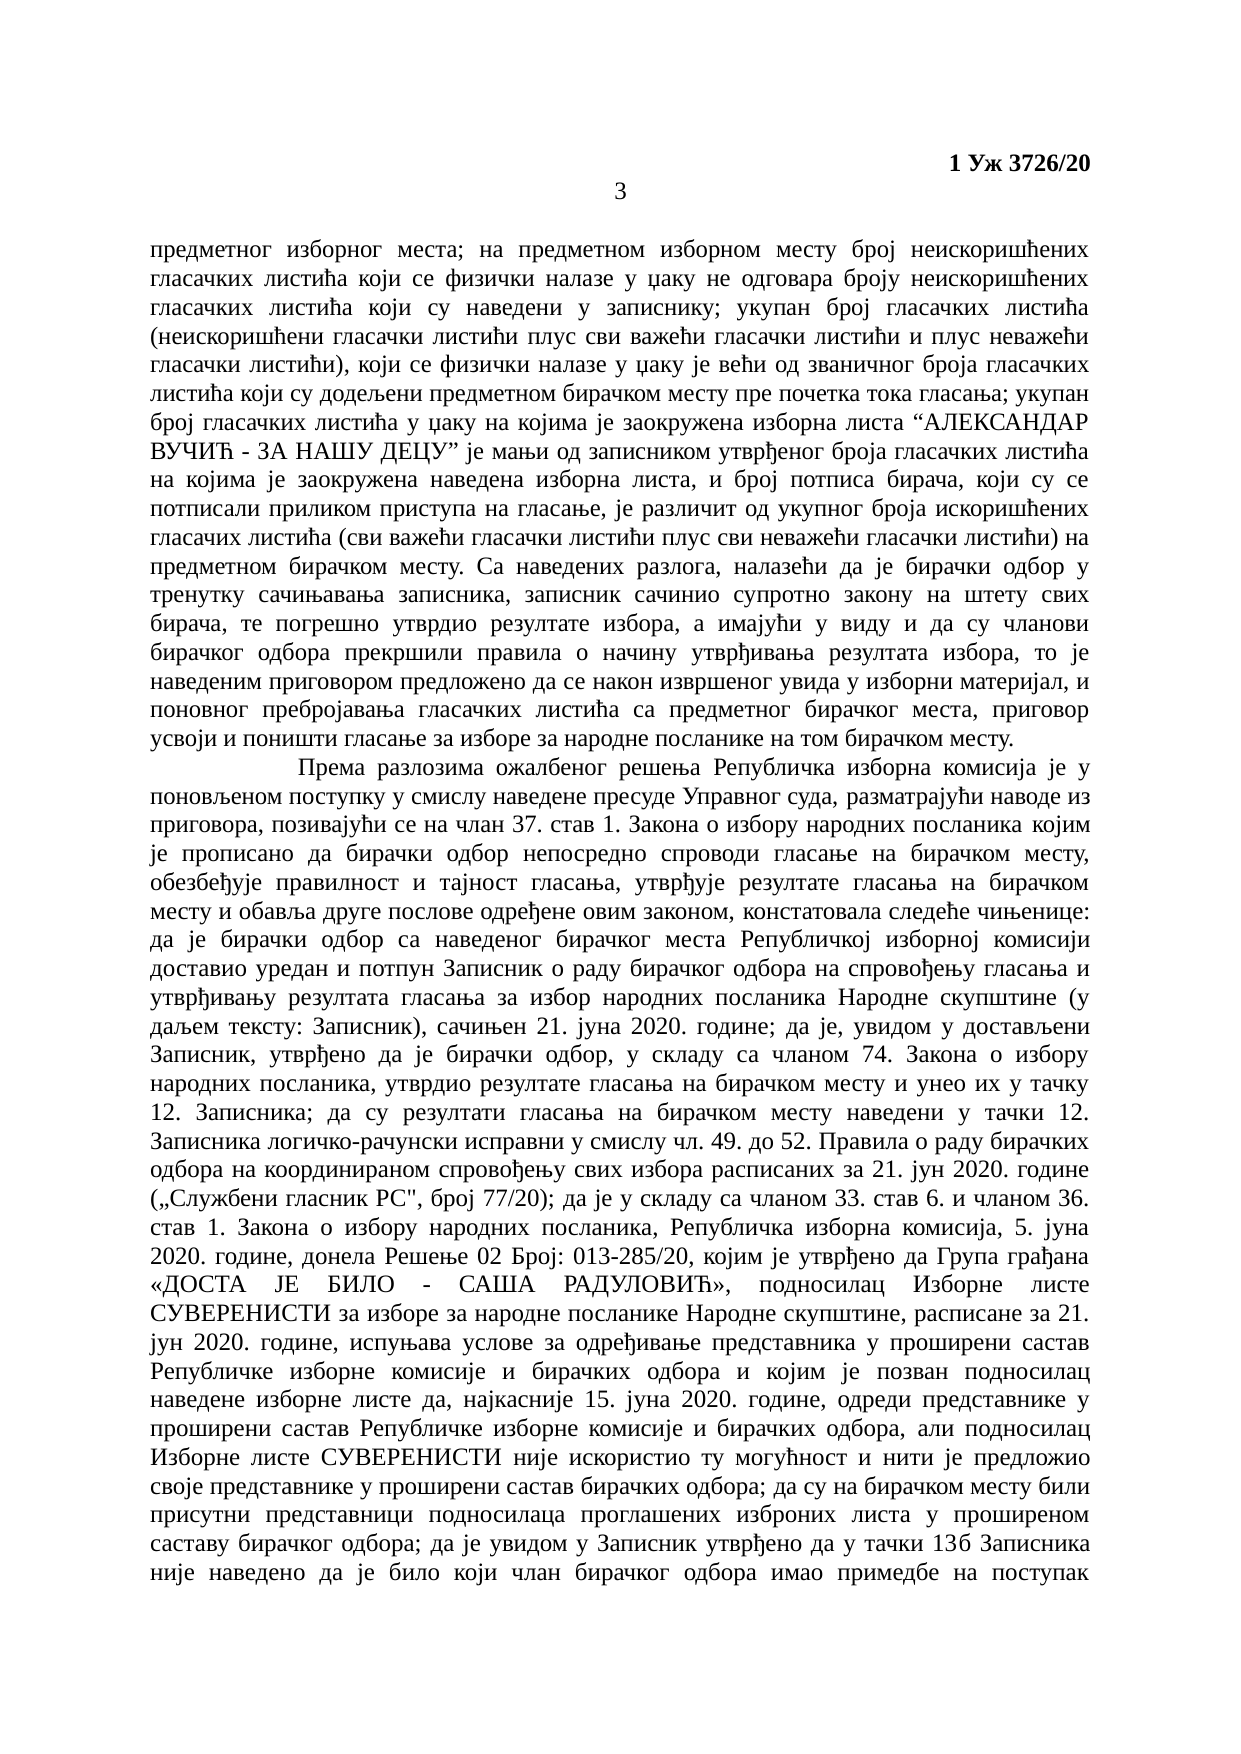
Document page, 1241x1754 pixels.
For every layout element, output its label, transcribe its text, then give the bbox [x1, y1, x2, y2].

text предметног изборног места; на предметном изборном месту број неискоришћених гласачких листића који се физички налазе у џаку не одговара броју неискоришћених гласачких листића који су наведени у записнику; укупан број гласачких листића (неискоришћени гласачки листићи плус сви важећи гласачки листићи и плус неважећи гласачки листићи), који се физички налазе у џаку је већи од званичног броја гласачких листића који су додељени предметном бирачком месту пре почетка тока гласања; укупан број гласачких листића у џаку на којима је заокружена изборна листа “АЛЕКСАНДАР ВУЧИЋ - ЗА НАШУ ДЕЦУ” је мањи од записником утврђеног броја гласачких листића на којима је заокружена наведена изборна листа, и број потписа бирача, који су се потписали приликом приступа на гласање, је различит од укупног броја искоришћених гласачих листића (сви важећи гласачки листићи плус сви неважећи гласачки листићи) на предметном бирачком месту. Са наведених разлога, налазећи да је бирачки одбор у тренутку сачињавања записника, записник сачинио супротно закону на штету свих бирача, те погрешно утврдио резултате избора, а имајући у виду и да су чланови бирачког одбора прекршили правила о начину утврђивања резултата избора, то је наведеним приговором предложено да се након извршеног увида у изборни материјал, и поновног пребројавања гласачких листића са предметног бирачког места, приговор усвоји и поништи гласање за изборе за народне посланике на том бирачком месту. [150, 234, 1091, 752]
text Према разлозима ожалбеног решења Републичка изборна комисија је у поновљеном поступку у смислу наведене пресуде Управног суда, разматрајући наводе из приговора, позивајући се на члан 37. став 1. Закона о избору народних посланика којим је прописано да бирачки одбор непосредно спроводи гласање на бирачком месту, обезбеђује правилност и тајност гласања, утврђује резултате гласања на бирачком месту и обавља друге послове одређене овим законом, констатовала следеће чињенице: да је бирачки одбор са наведеног бирачког места Републичкој изборној комисији доставио уредан и потпун Записник о раду бирачког одбора на спровођењу гласања и утврђивању резултата гласања за избор народних посланика Народне скупштине (у даљем тексту: Записник), сачињен 21. јуна 2020. године; да је, увидом у достављени Записник, утврђено да је бирачки одбор, у складу са чланом 74. Закона о избору народних посланика, утврдио резултате гласања на бирачком месту и унео их у тачку 12. Записника; да су резултати гласања на бирачком месту наведени у тачки 12. Записника логичко-рачунски исправни у смислу чл. 49. до 52. Правила о раду бирачких одбора на координираном спровођењу свих избора расписаних за 21. јун 2020. године („Службени гласник РС", број 77/20); да је у складу са чланом 33. став 6. и чланом 36. став 1. Закона о избору народних посланика, Републичка изборна комисија, 5. јуна 2020. године, донела Решење 02 Број: 013-285/20, којим је утврђено да Група грађана «ДОСТА ЈЕ БИЛО - САША РАДУЛОВИЋ», подносилац Изборне листе СУВЕРЕНИСТИ за изборе за народне посланике Народне скупштине, расписане за 21. јун 2020. године, испуњава услове за одређивање представника у проширени састав Републичке изборне комисије и бирачких одбора и којим је позван подносилац наведене изборне листе да, најкасније 15. јуна 2020. године, одреди представнике у проширени састав Републичке изборне комисије и бирачких одбора, али подносилац Изборне листе СУВЕРЕНИСТИ није искористио ту могућност и нити је предложио своје представнике у проширени састав бирачких одбора; да су на бирачком месту били присутни представници подносилаца проглашених изброних листа у проширеном саставу бирачког одбора; да је увидом у Записник утврђено да у тачки 13б Записника није наведено да је било који члан бирачког одбора имао примедбе на поступак [150, 752, 1091, 1586]
